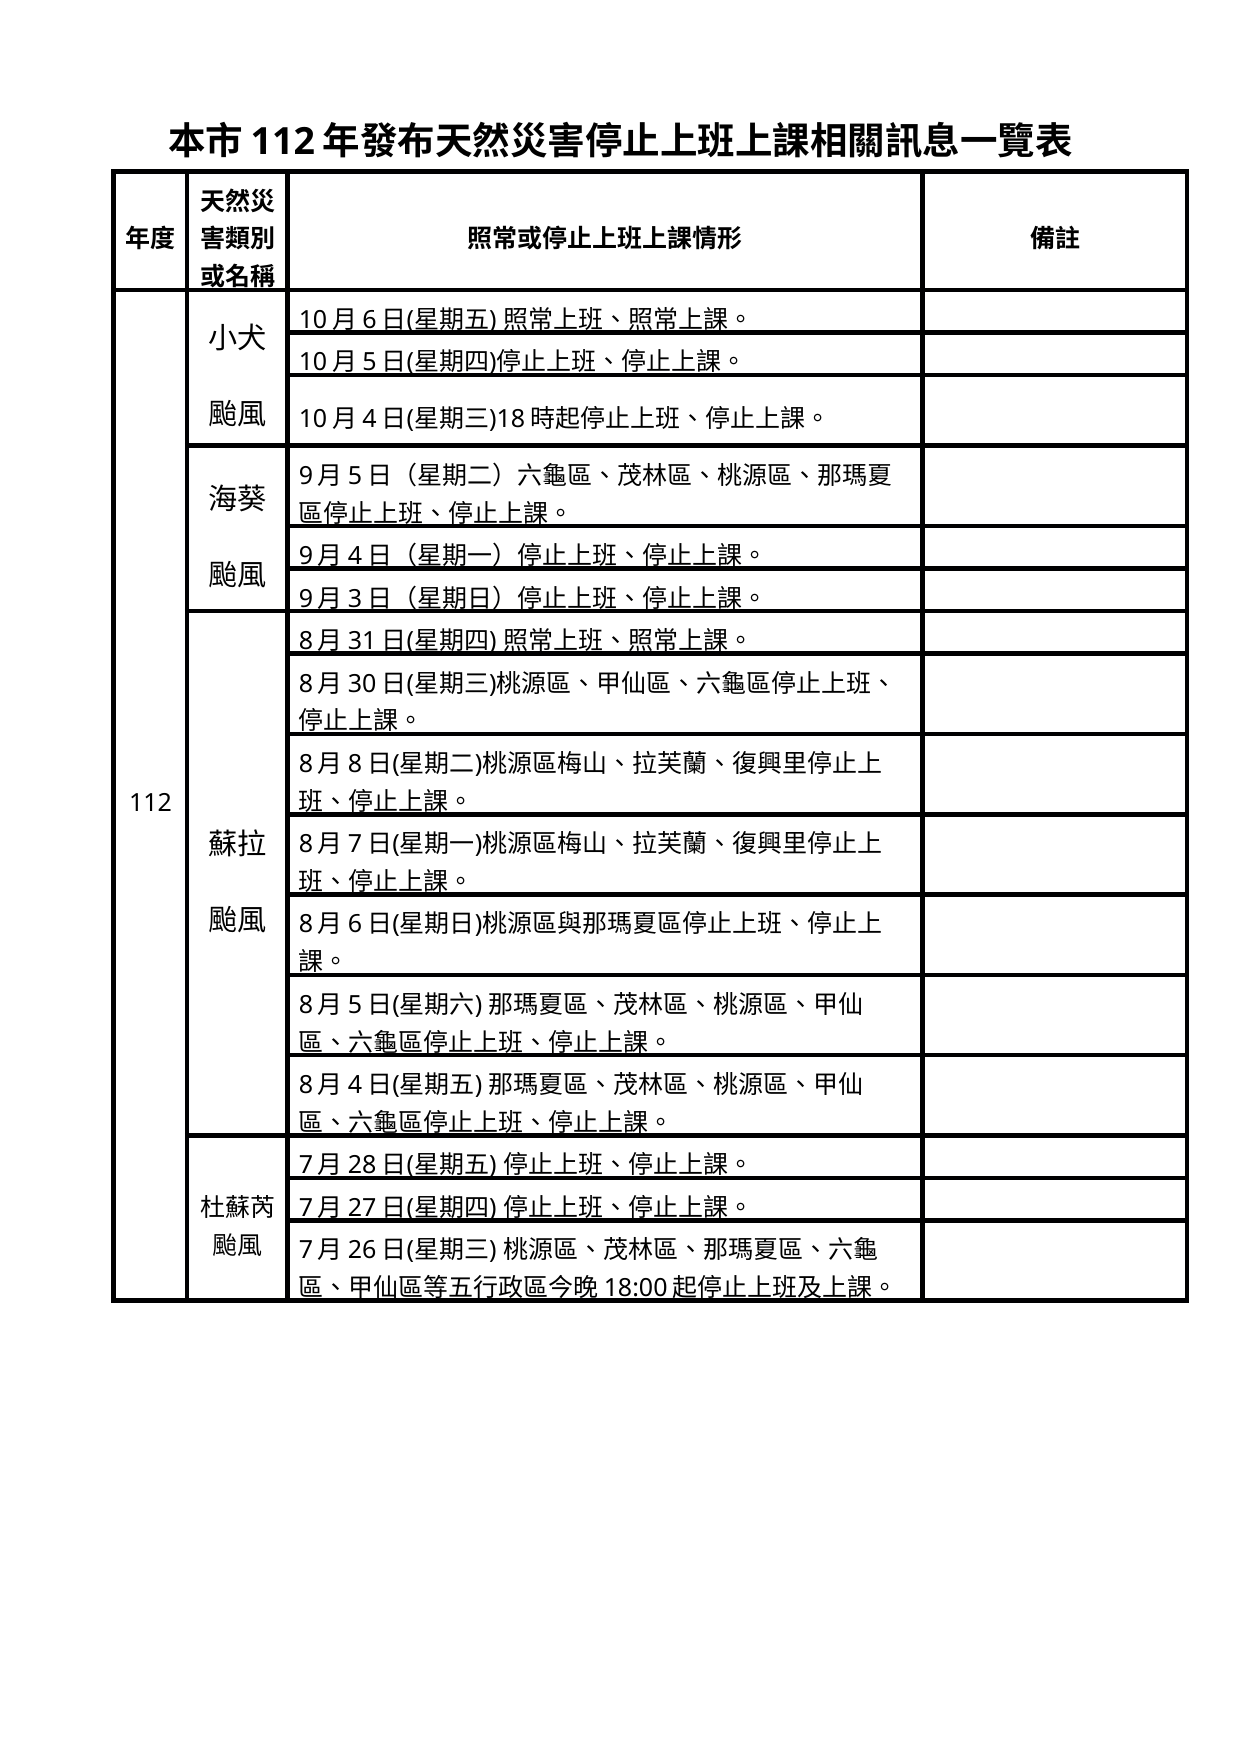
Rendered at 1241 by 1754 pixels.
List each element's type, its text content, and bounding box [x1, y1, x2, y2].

table_header 備註 [925, 174, 1185, 287]
table_cell 7月27日(星期四) 停止上班、停止上課。 [290, 1180, 920, 1218]
table_cell 小犬 颱風 [189, 292, 285, 443]
table_cell [925, 292, 1185, 330]
table_cell [925, 736, 1185, 812]
table_cell [925, 897, 1185, 972]
table_cell 10月5日(星期四)停止上班、停止上課。 [290, 335, 920, 372]
table_cell 杜蘇芮颱風 [189, 1138, 285, 1298]
table_cell [925, 1138, 1185, 1176]
table_cell 8月5日(星期六) 那瑪夏區、茂林區、桃源區、甲仙區、六龜區停止上班、停止上課。 [290, 977, 920, 1053]
text 本市112年發布天然災害停止上班上課相關訊息一覽表 [118, 94, 1122, 169]
table_cell [925, 817, 1185, 892]
table_cell 10月6日(星期五) 照常上班、照常上課。 [290, 292, 920, 330]
table_cell [925, 613, 1185, 651]
table_cell [925, 1223, 1185, 1298]
table_header 照常或停止上班上課情形 [290, 174, 920, 287]
table_cell 10月4日(星期三)18時起停止上班、停止上課。 [290, 377, 920, 443]
table_cell 海葵 颱風 [189, 448, 285, 609]
table_cell 7月28日(星期五) 停止上班、停止上課。 [290, 1138, 920, 1176]
table_cell [925, 656, 1185, 731]
table_cell [925, 335, 1185, 372]
table_cell 112 [116, 292, 185, 1298]
table_cell 9月4日（星期一）停止上班、停止上課。 [290, 528, 920, 566]
table_cell 9月3日（星期日）停止上班、停止上課。 [290, 571, 920, 609]
table_cell 蘇拉颱風 [189, 613, 285, 1133]
table_cell 9月5日（星期二）六龜區、茂林區、桃源區、那瑪夏區停止上班、停止上課。 [290, 448, 920, 524]
table_header 天然災害類別或名稱 [189, 174, 285, 287]
table_cell [925, 377, 1185, 443]
table_header 年度 [116, 174, 185, 287]
table_cell [925, 448, 1185, 524]
table_cell 8月30日(星期三)桃源區、甲仙區、六龜區停止上班、停止上課。 [290, 656, 920, 731]
table_cell [925, 977, 1185, 1053]
table_cell [925, 1180, 1185, 1218]
table_cell 7月26日(星期三) 桃源區、茂林區、那瑪夏區、六龜區、甲仙區等五行政區今晚18:00起停止上班及上課。 [290, 1223, 920, 1298]
table_cell 8月6日(星期日)桃源區與那瑪夏區停止上班、停止上課。 [290, 897, 920, 972]
table_cell [925, 528, 1185, 566]
table_cell 8月7日(星期一)桃源區梅山、拉芙蘭、復興里停止上班、停止上課。 [290, 817, 920, 892]
table_cell 8月4日(星期五) 那瑪夏區、茂林區、桃源區、甲仙區、六龜區停止上班、停止上課。 [290, 1057, 920, 1133]
table_cell 8月8日(星期二)桃源區梅山、拉芙蘭、復興里停止上班、停止上課。 [290, 736, 920, 812]
table_cell [925, 571, 1185, 609]
table_cell [925, 1057, 1185, 1133]
table_cell 8月31日(星期四) 照常上班、照常上課。 [290, 613, 920, 651]
